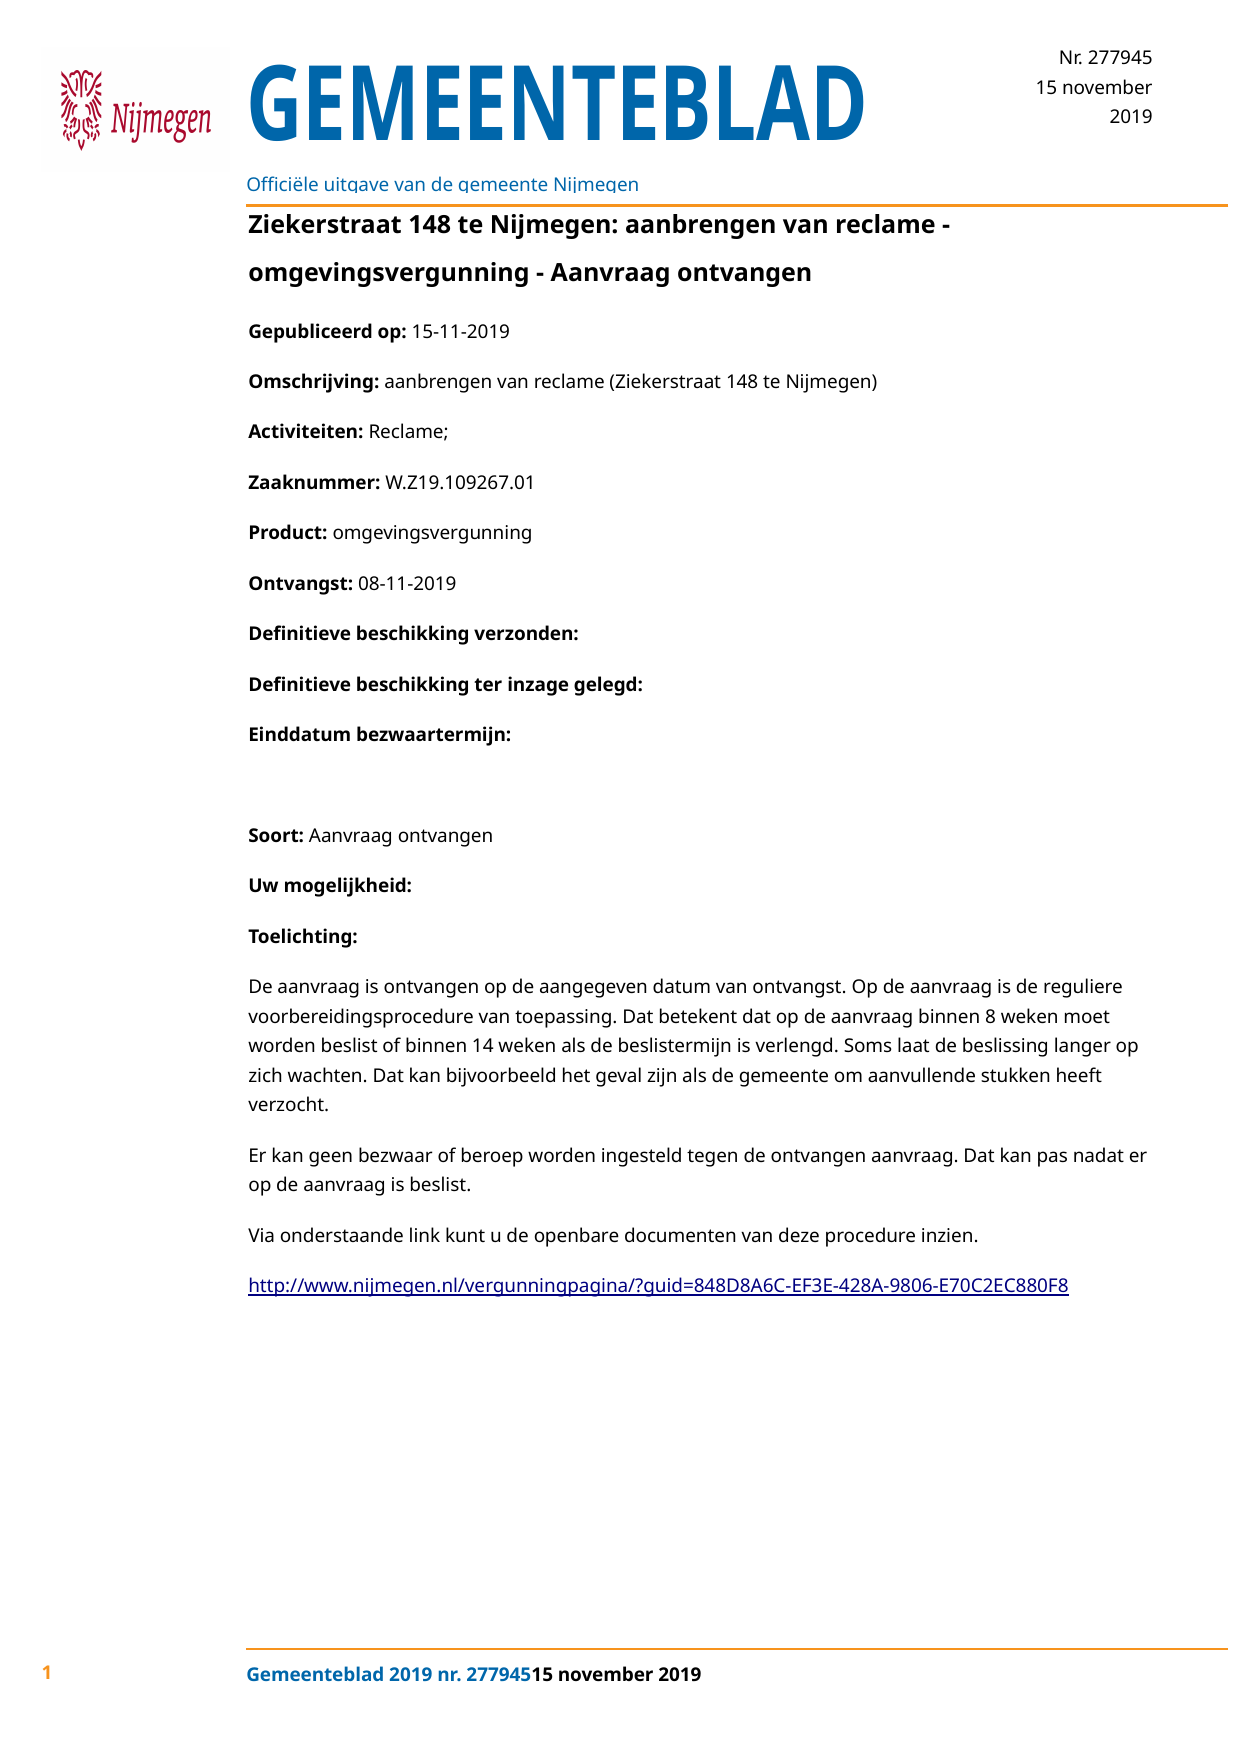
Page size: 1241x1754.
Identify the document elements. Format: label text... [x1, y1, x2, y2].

text Zaaknummer: W.Z19.109267.01 [248, 469, 1152, 495]
text Uw mogelijkheid: [248, 872, 1152, 898]
text Product: omgevingsvergunning [248, 519, 1152, 545]
text http://www.nijmegen.nl/vergunningpagina/?guid=848D8A6C-EF3E-428A-9806-E70C2EC880F8 [248, 1272, 1152, 1298]
text Activiteiten: Reclame; [248, 419, 1152, 444]
text Definitieve beschikking verzonden: [248, 620, 1152, 646]
text Definitieve beschikking ter inzage gelegd: [248, 671, 1152, 697]
text Gepubliceerd op: 15-11-2019 [248, 318, 1152, 344]
text Einddatum bezwaartermijn: [248, 721, 1152, 747]
text Via onderstaande link kunt u de openbare documenten van deze procedure inzien. [248, 1222, 1152, 1248]
picture [41, 47, 231, 172]
text De aanvraag is ontvangen op de aangegeven datum van ontvangst. Op de aanvraag is de reguliere voorbereidingsprocedure van toepassing. Dat betekent dat op de aanvraag binnen 8 weken moet worden beslist of binnen 14 weken als de beslistermijn is verlengd. Soms laat de beslissing langer op zich wachten. Dat kan bijvoorbeeld het geval zijn als de gemeente om aanvullende stukken heeft verzocht. [248, 973, 1152, 1117]
text Toelichting: [248, 923, 1152, 949]
text Ziekerstraat 148 te Nijmegen: aanbrengen van reclame - omgevingsvergunning - Aanvraag ontvangen [248, 207, 1152, 288]
text Omschrijving: aanbrengen van reclame (Ziekerstraat 148 te Nijmegen) [248, 368, 1152, 394]
text Ontvangst: 08-11-2019 [248, 570, 1152, 596]
text Er kan geen bezwaar of beroep worden ingesteld tegen de ontvangen aanvraag. Dat kan pas nadat er op de aanvraag is beslist. [248, 1142, 1152, 1197]
text Soort: Aanvraag ontvangen [248, 822, 1152, 848]
